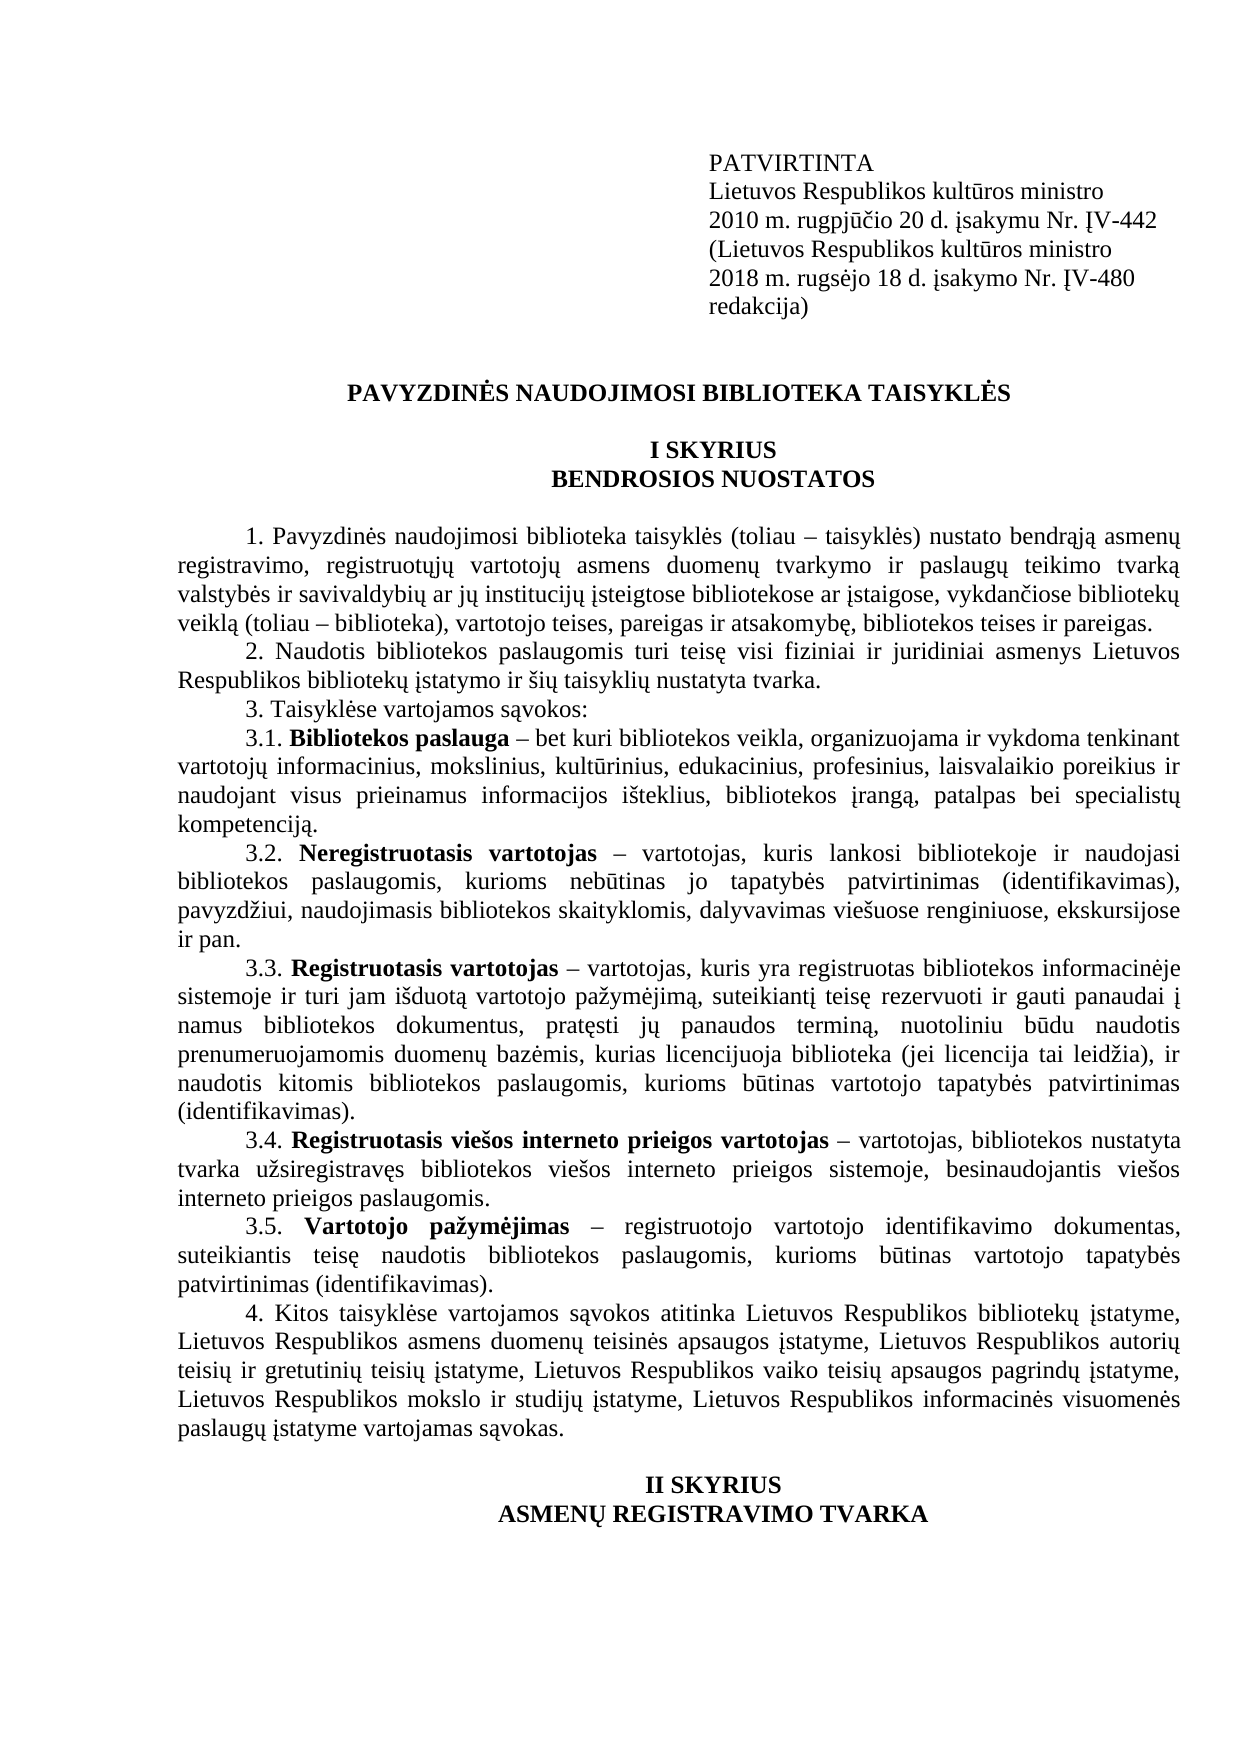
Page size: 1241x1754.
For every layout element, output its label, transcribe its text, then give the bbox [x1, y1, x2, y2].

text 4. Kitos taisyklėse vartojamos sąvokos atitinka Lietuvos Respublikos bibliotekų įstatyme, Lietuvos Respublikos asmens duomenų teisinės apsaugos įstatyme, Lietuvos Respublikos autorių teisių ir gretutinių teisių įstatyme, Lietuvos Respublikos vaiko teisių apsaugos pagrindų įstatyme, Lietuvos Respublikos mokslo ir studijų įstatyme, Lietuvos Respublikos informacinės visuomenės paslaugų įstatyme vartojamas sąvokas. [177, 1298, 1181, 1441]
text PAVYZDINĖS NAUDOJIMOSI BIBLIOTEKA TAISYKLĖS [177, 378, 1181, 406]
text 3.2. Neregistruotasis vartotojas – vartotojas, kuris lankosi bibliotekoje ir naudojasi bibliotekos paslaugomis, kurioms nebūtinas jo tapatybės patvirtinimas (identifikavimas), pavyzdžiui, naudojimasis bibliotekos skaityklomis, dalyvavimas viešuose renginiuose, ekskursijose ir pan. [177, 838, 1181, 953]
text 3.4. Registruotasis viešos interneto prieigos vartotojas – vartotojas, bibliotekos nustatyta tvarka užsiregistravęs bibliotekos viešos interneto prieigos sistemoje, besinaudojantis viešos interneto prieigos paslaugomis. [177, 1125, 1181, 1211]
text (Lietuvos Respublikos kultūros ministro 2018 m. rugsėjo 18 d. įsakymo Nr. ĮV-480 redakcija) [709, 234, 1181, 320]
text 3.3. Registruotasis vartotojas – vartotojas, kuris yra registruotas bibliotekos informacinėje sistemoje ir turi jam išduotą vartotojo pažymėjimą, suteikiantį teisę rezervuoti ir gauti panaudai į namus bibliotekos dokumentus, pratęsti jų panaudos terminą, nuotoliniu būdu naudotis prenumeruojamomis duomenų bazėmis, kurias licencijuoja biblioteka (jei licencija tai leidžia), ir naudotis kitomis bibliotekos paslaugomis, kurioms būtinas vartotojo tapatybės patvirtinimas (identifikavimas). [177, 953, 1181, 1125]
text 3. Taisyklėse vartojamos sąvokos: [177, 694, 1181, 723]
text 2. Naudotis bibliotekos paslaugomis turi teisę visi fiziniai ir juridiniai asmenys Lietuvos Respublikos bibliotekų įstatymo ir šių taisyklių nustatyta tvarka. [177, 636, 1181, 694]
text BENDROSIOS NUOSTATOS [177, 464, 1181, 493]
text 1. Pavyzdinės naudojimosi biblioteka taisyklės (toliau – taisyklės) nustato bendrąją asmenų registravimo, registruotųjų vartotojų asmens duomenų tvarkymo ir paslaugų teikimo tvarką valstybės ir savivaldybių ar jų institucijų įsteigtose bibliotekose ar įstaigose, vykdančiose bibliotekų veiklą (toliau – biblioteka), vartotojo teises, pareigas ir atsakomybę, bibliotekos teises ir pareigas. [177, 521, 1181, 636]
text Lietuvos Respublikos kultūros ministro 2010 m. rugpjūčio 20 d. įsakymu Nr. ĮV-442 [709, 176, 1181, 234]
text ASMENŲ REGISTRAVIMO TVARKA [177, 1499, 1181, 1528]
text 3.5. Vartotojo pažymėjimas – registruotojo vartotojo identifikavimo dokumentas, suteikiantis teisę naudotis bibliotekos paslaugomis, kurioms būtinas vartotojo tapatybės patvirtinimas (identifikavimas). [177, 1211, 1181, 1298]
text II skyrius [177, 1470, 1181, 1499]
text I SKYRIUS [177, 435, 1181, 464]
text 3.1. Bibliotekos paslauga – bet kuri bibliotekos veikla, organizuojama ir vykdoma tenkinant vartotojų informacinius, mokslinius, kultūrinius, edukacinius, profesinius, laisvalaikio poreikius ir naudojant visus prieinamus informacijos išteklius, bibliotekos įrangą, patalpas bei specialistų kompetenciją. [177, 723, 1181, 838]
text PATVIRTINTA [574, 148, 1181, 176]
